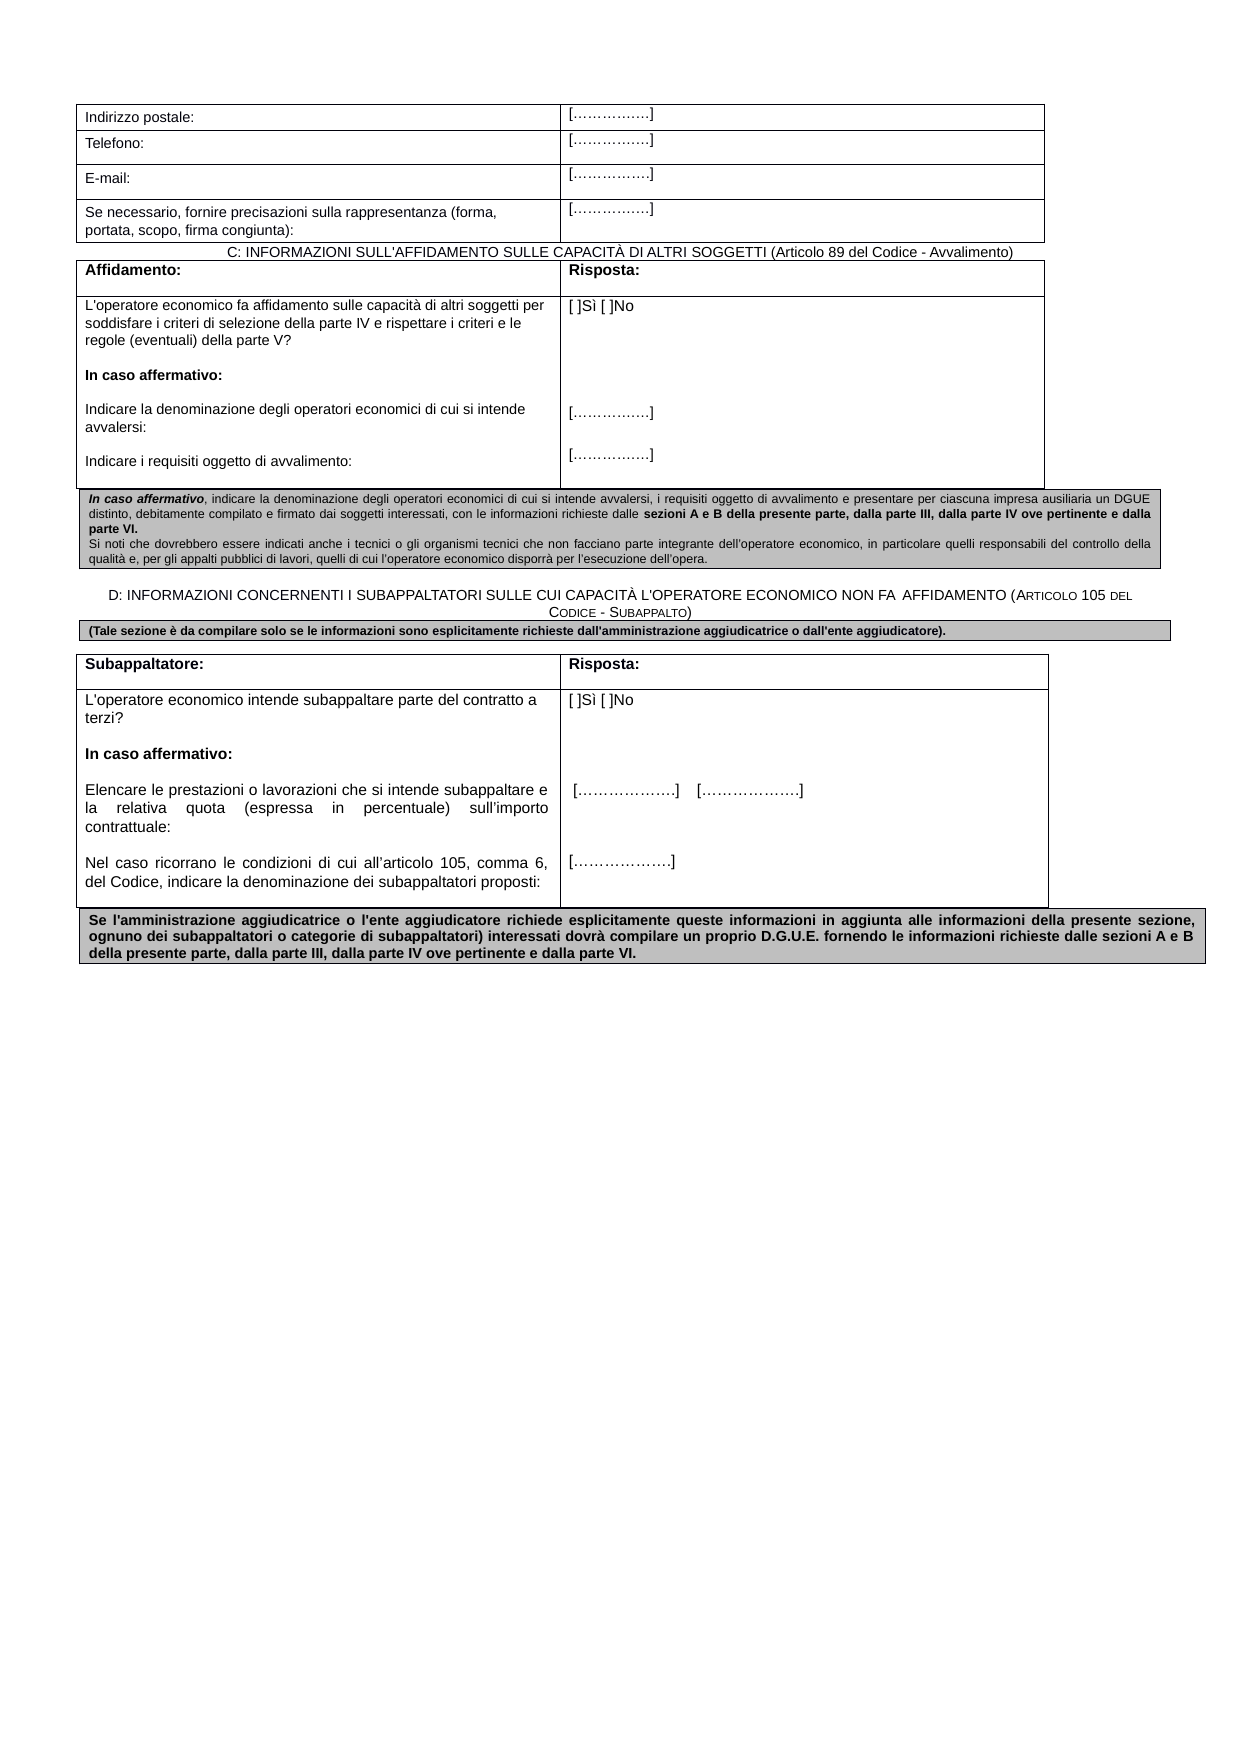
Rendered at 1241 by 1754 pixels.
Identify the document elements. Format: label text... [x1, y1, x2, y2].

table_cell [………….…] [561, 200, 1044, 242]
table_cell Indirizzo postale: [77, 105, 560, 129]
table_header Subappaltatore: [77, 655, 560, 689]
text Si noti che dovrebbero essere indicati anche i tecnici o gli organismi tecnici che non facciano parte integrante dell’operatore economico, in particolare quelli responsabili del controllo della qualità e, per gli appalti pubblici di lavori, quelli di cui l’operatore economico disporrà per l’esecuzione dell’opera. [80, 534, 1160, 568]
title C: Informazioni sull'affidamento SULLE Capacità di altri soggetti (Articolo 89 del Codice - Avvalimento) [89, 243, 1152, 260]
table_cell L'operatore economico fa affidamento sulle capacità di altri soggetti per soddisfare i criteri di selezione della parte IV e rispettare i criteri e le regole (eventuali) della parte V? In caso affermativo: Indicare la denominazione degli operatori economici di cui si intende avvalersi: Indicare i requisiti oggetto di avvalimento: [77, 297, 560, 488]
table_cell [ ]Sì [ ]No [………….…] [………….…] [561, 297, 1044, 488]
title D: Informazioni concernenti i subappaltatori sulle cui capacità l'operatore economico non fa affidamento (Articolo 105 del Codice - Subappalto) [89, 587, 1152, 620]
table_header Risposta: [561, 261, 1044, 296]
text In caso affermativo, indicare la denominazione degli operatori economici di cui si intende avvalersi, i requisiti oggetto di avvalimento e presentare per ciascuna impresa ausiliaria un DGUE distinto, debitamente compilato e firmato dai soggetti interessati, con le informazioni richieste dalle sezioni A e B della presente parte, dalla parte III, dalla parte IV ove pertinente e dalla parte VI. [80, 490, 1160, 534]
table_cell [………….…] [561, 105, 1044, 129]
table_cell E-mail: [77, 165, 560, 198]
table_cell [ ]Sì [ ]No [……………….] [……………….] [……………….] [561, 690, 1048, 907]
title Se l'amministrazione aggiudicatrice o l'ente aggiudicatore richiede esplicitamente queste informazioni in aggiunta alle informazioni della presente sezione, ognuno dei subappaltatori o categorie di subappaltatori) interessati dovrà compilare un proprio D.G.U.E. fornendo le informazioni richieste dalle sezioni A e B della presente parte, dalla parte III, dalla parte IV ove pertinente e dalla parte VI. [80, 909, 1205, 963]
title (Tale sezione è da compilare solo se le informazioni sono esplicitamente richieste dall'amministrazione aggiudicatrice o dall'ente aggiudicatore). [80, 621, 1170, 640]
table_header Risposta: [561, 655, 1048, 689]
table_header Affidamento: [77, 261, 560, 296]
table_cell [………….…] [561, 131, 1044, 164]
table_cell Telefono: [77, 131, 560, 164]
table_cell […………….] [561, 165, 1044, 198]
table_cell Se necessario, fornire precisazioni sulla rappresentanza (forma, portata, scopo, firma congiunta): [77, 200, 560, 242]
table_cell L'operatore economico intende subappaltare parte del contratto a terzi? In caso affermativo: Elencare le prestazioni o lavorazioni che si intende subappaltare e la relativa quota (espressa in percentuale) sull’importo contrattuale: Nel caso ricorrano le condizioni di cui all’articolo 105, comma 6, del Codice, indicare la denominazione dei subappaltatori proposti: [77, 690, 560, 907]
